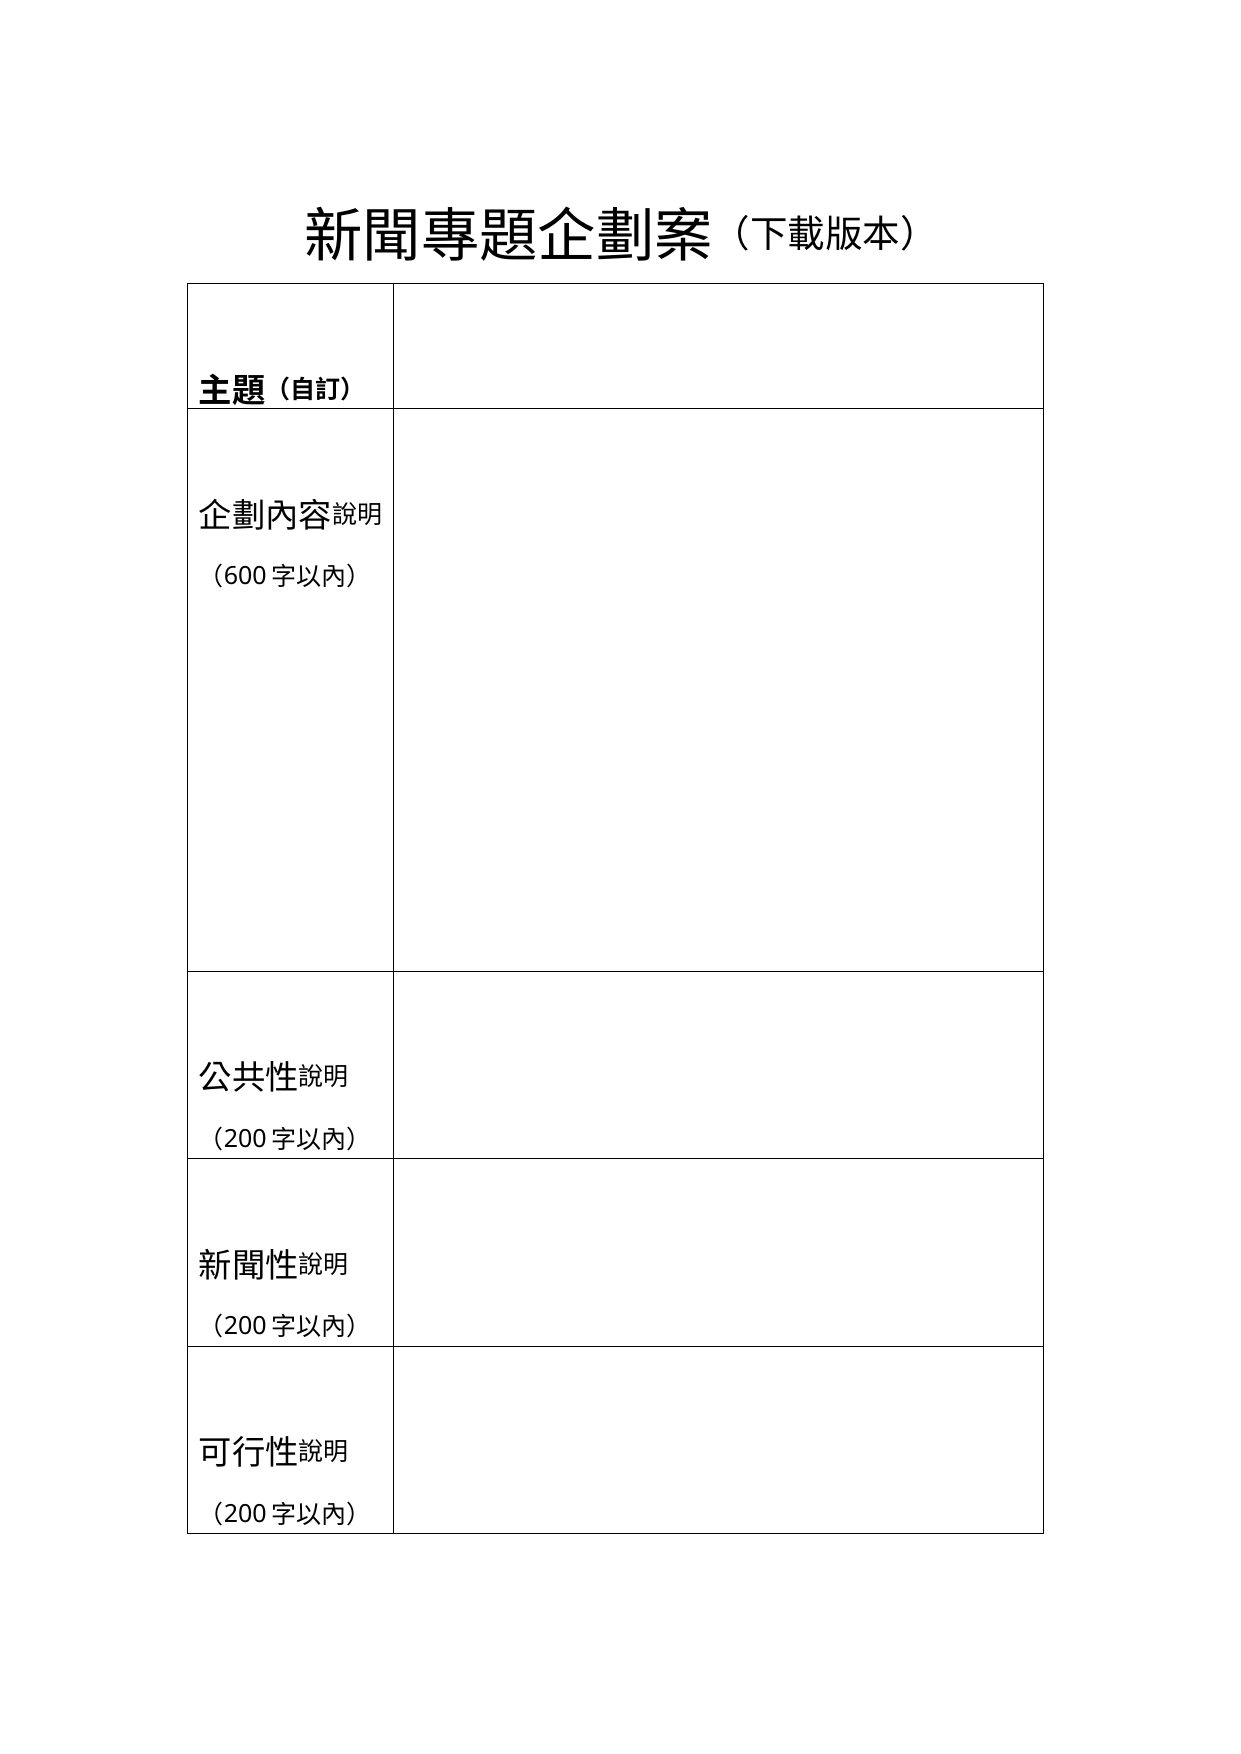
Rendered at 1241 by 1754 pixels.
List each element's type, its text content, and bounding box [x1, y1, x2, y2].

table_cell 企劃內容說明 （600字以內） [188, 409, 393, 971]
table_header 主題（自訂） [188, 284, 393, 408]
table_cell [394, 1347, 1043, 1533]
table_header [394, 284, 1043, 408]
table_cell 可行性說明 （200字以內） [188, 1347, 393, 1533]
table_cell [394, 972, 1043, 1158]
table_cell [394, 1159, 1043, 1346]
text 新聞專題企劃案（下載版本） [187, 158, 1053, 283]
table_cell 新聞性說明 （200字以內） [188, 1159, 393, 1346]
table_cell 公共性說明 （200字以內） [188, 972, 393, 1158]
table_cell [394, 409, 1043, 971]
